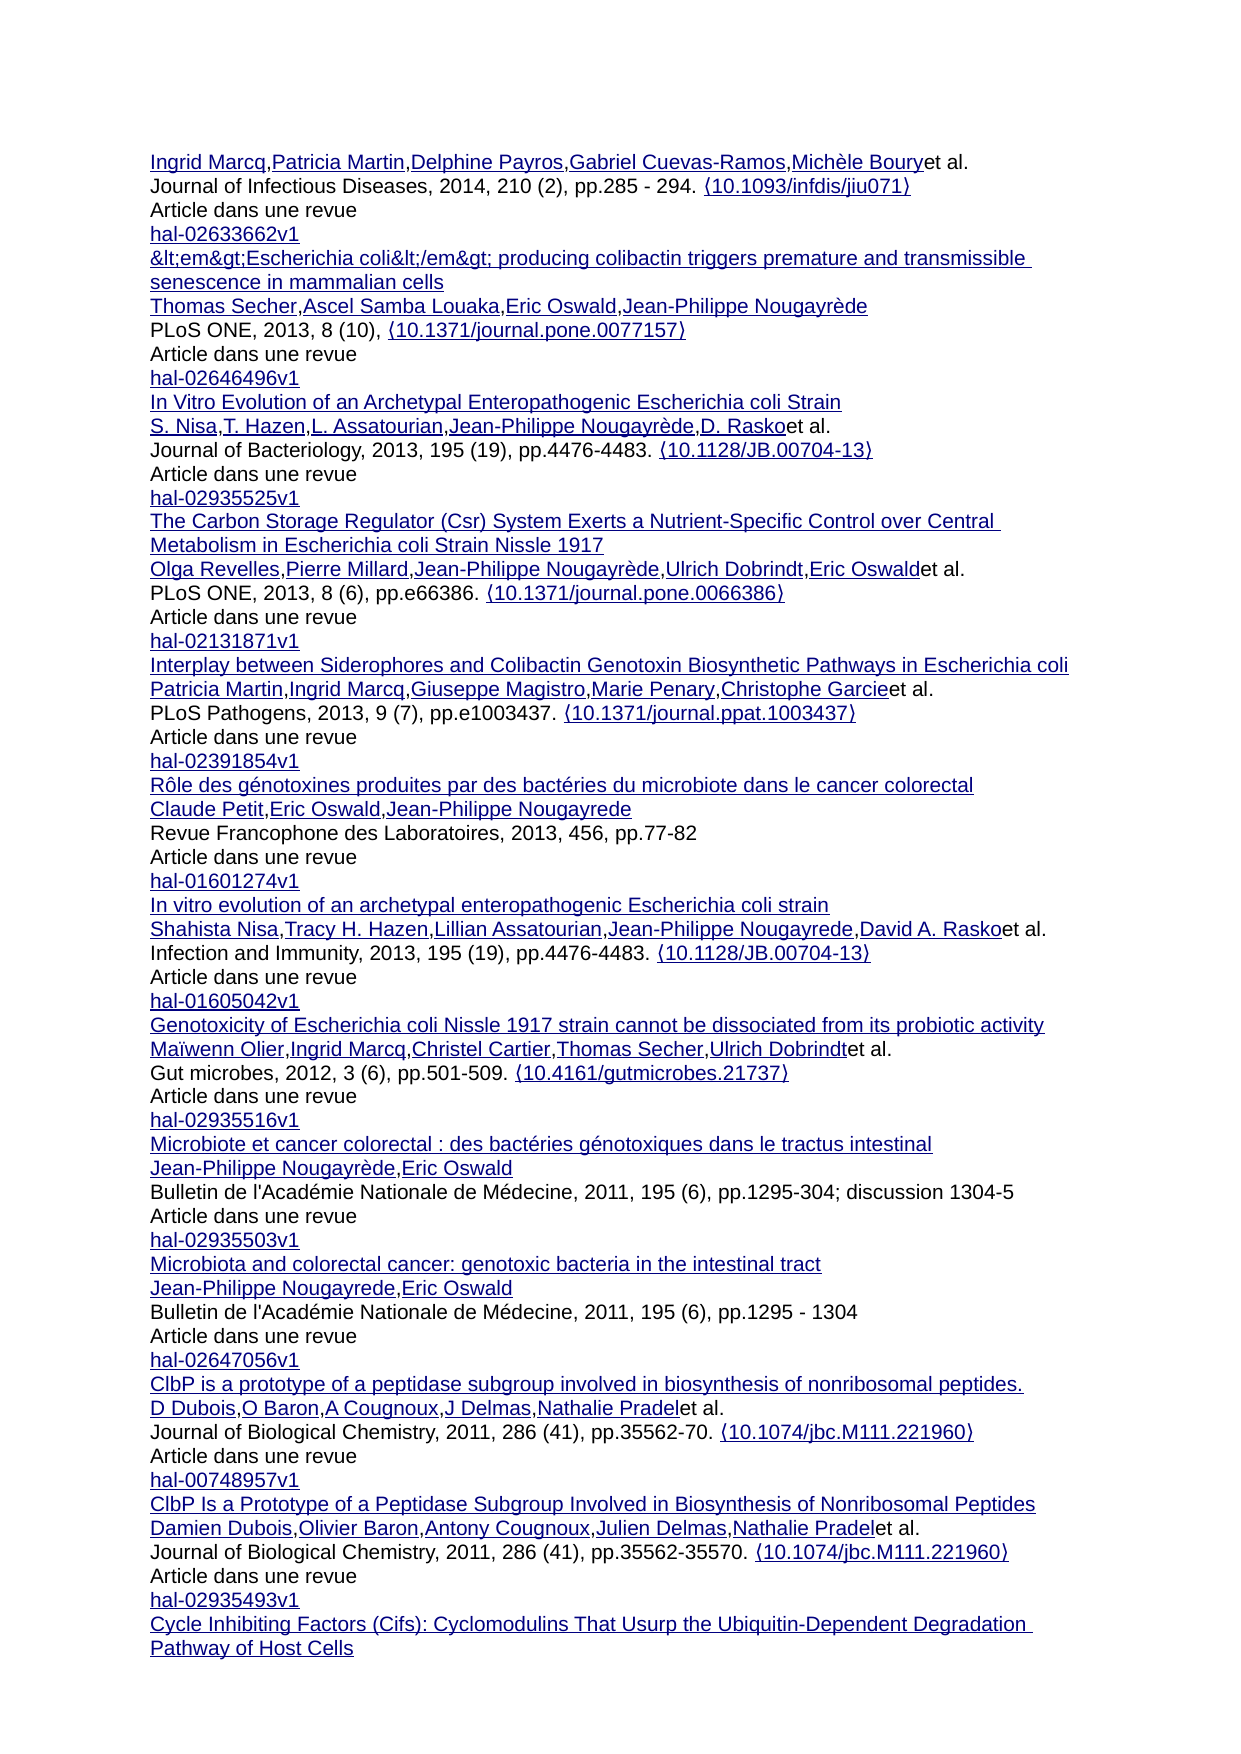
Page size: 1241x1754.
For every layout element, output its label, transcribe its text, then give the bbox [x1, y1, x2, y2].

table_cell ClbP Is a Prototype of a Peptidase Subgroup Involved in Biosynthesis of Nonribosomal Peptides Damien Dubois,Olivier Baron,Antony Cougnoux,Julien Delmas,Nathalie Pradelet al. Journal of Biological Chemistry, 2011, 286 (41), pp.35562-35570. ⟨10.1074/jbc.M111.221960⟩ Article dans une revue hal-02935493v1 [150, 1492, 1090, 1611]
table_cell In Vitro Evolution of an Archetypal Enteropathogenic Escherichia coli Strain S. Nisa,T. Hazen,L. Assatourian,Jean-Philippe Nougayrède,D. Raskoet al. Journal of Bacteriology, 2013, 195 (19), pp.4476-4483. ⟨10.1128/JB.00704-13⟩ Article dans une revue hal-02935525v1 [150, 390, 1090, 509]
table_cell The Carbon Storage Regulator (Csr) System Exerts a Nutrient-Specific Control over Central Metabolism in Escherichia coli Strain Nissle 1917 Olga Revelles,Pierre Millard,Jean-Philippe Nougayrède,Ulrich Dobrindt,Eric Oswaldet al. PLoS ONE, 2013, 8 (6), pp.e66386. ⟨10.1371/journal.pone.0066386⟩ Article dans une revue hal-02131871v1 [150, 509, 1090, 653]
table_cell In vitro evolution of an archetypal enteropathogenic Escherichia coli strain Shahista Nisa,Tracy H. Hazen,Lillian Assatourian,Jean-Philippe Nougayrede,David A. Raskoet al. Infection and Immunity, 2013, 195 (19), pp.4476-4483. ⟨10.1128/JB.00704-13⟩ Article dans une revue hal-01605042v1 [150, 893, 1090, 1012]
table_cell &lt;em&gt;Escherichia coli&lt;/em&gt; producing colibactin triggers premature and transmissible senescence in mammalian cells Thomas Secher,Ascel Samba Louaka,Eric Oswald,Jean-Philippe Nougayrède PLoS ONE, 2013, 8 (10), ⟨10.1371/journal.pone.0077157⟩ Article dans une revue hal-02646496v1 [150, 246, 1090, 389]
table_cell Genotoxicity of Escherichia coli Nissle 1917 strain cannot be dissociated from its probiotic activity Maïwenn Olier,Ingrid Marcq,Christel Cartier,Thomas Secher,Ulrich Dobrindtet al. Gut microbes, 2012, 3 (6), pp.501-509. ⟨10.4161/gutmicrobes.21737⟩ Article dans une revue hal-02935516v1 [150, 1013, 1090, 1132]
table_cell ClbP is a prototype of a peptidase subgroup involved in biosynthesis of nonribosomal peptides. D Dubois,O Baron,A Cougnoux,J Delmas,Nathalie Pradelet al. Journal of Biological Chemistry, 2011, 286 (41), pp.35562-70. ⟨10.1074/jbc.M111.221960⟩ Article dans une revue hal-00748957v1 [150, 1372, 1090, 1492]
table_cell Interplay between Siderophores and Colibactin Genotoxin Biosynthetic Pathways in Escherichia coli Patricia Martin,Ingrid Marcq,Giuseppe Magistro,Marie Penary,Christophe Garcieet al. PLoS Pathogens, 2013, 9 (7), pp.e1003437. ⟨10.1371/journal.ppat.1003437⟩ Article dans une revue hal-02391854v1 [150, 653, 1090, 773]
table_cell Microbiota and colorectal cancer: genotoxic bacteria in the intestinal tract Jean-Philippe Nougayrede,Eric Oswald Bulletin de l'Académie Nationale de Médecine, 2011, 195 (6), pp.1295 - 1304 Article dans une revue hal-02647056v1 [150, 1252, 1090, 1372]
table_cell Cycle Inhibiting Factors (Cifs): Cyclomodulins That Usurp the Ubiquitin-Dependent Degradation Pathway of Host Cells [150, 1611, 1090, 1659]
table_cell Rôle des génotoxines produites par des bactéries du microbiote dans le cancer colorectal Claude Petit,Eric Oswald,Jean-Philippe Nougayrede Revue Francophone des Laboratoires, 2013, 456, pp.77-82 Article dans une revue hal-01601274v1 [150, 773, 1090, 893]
table_cell Ingrid Marcq,Patricia Martin,Delphine Payros,Gabriel Cuevas-Ramos,Michèle Bouryet al. Journal of Infectious Diseases, 2014, 210 (2), pp.285 - 294. ⟨10.1093/infdis/jiu071⟩ Article dans une revue hal-02633662v1 [150, 150, 1090, 246]
table_cell Microbiote et cancer colorectal : des bactéries génotoxiques dans le tractus intestinal Jean-Philippe Nougayrède,Eric Oswald Bulletin de l'Académie Nationale de Médecine, 2011, 195 (6), pp.1295-304; discussion 1304-5 Article dans une revue hal-02935503v1 [150, 1132, 1090, 1252]
